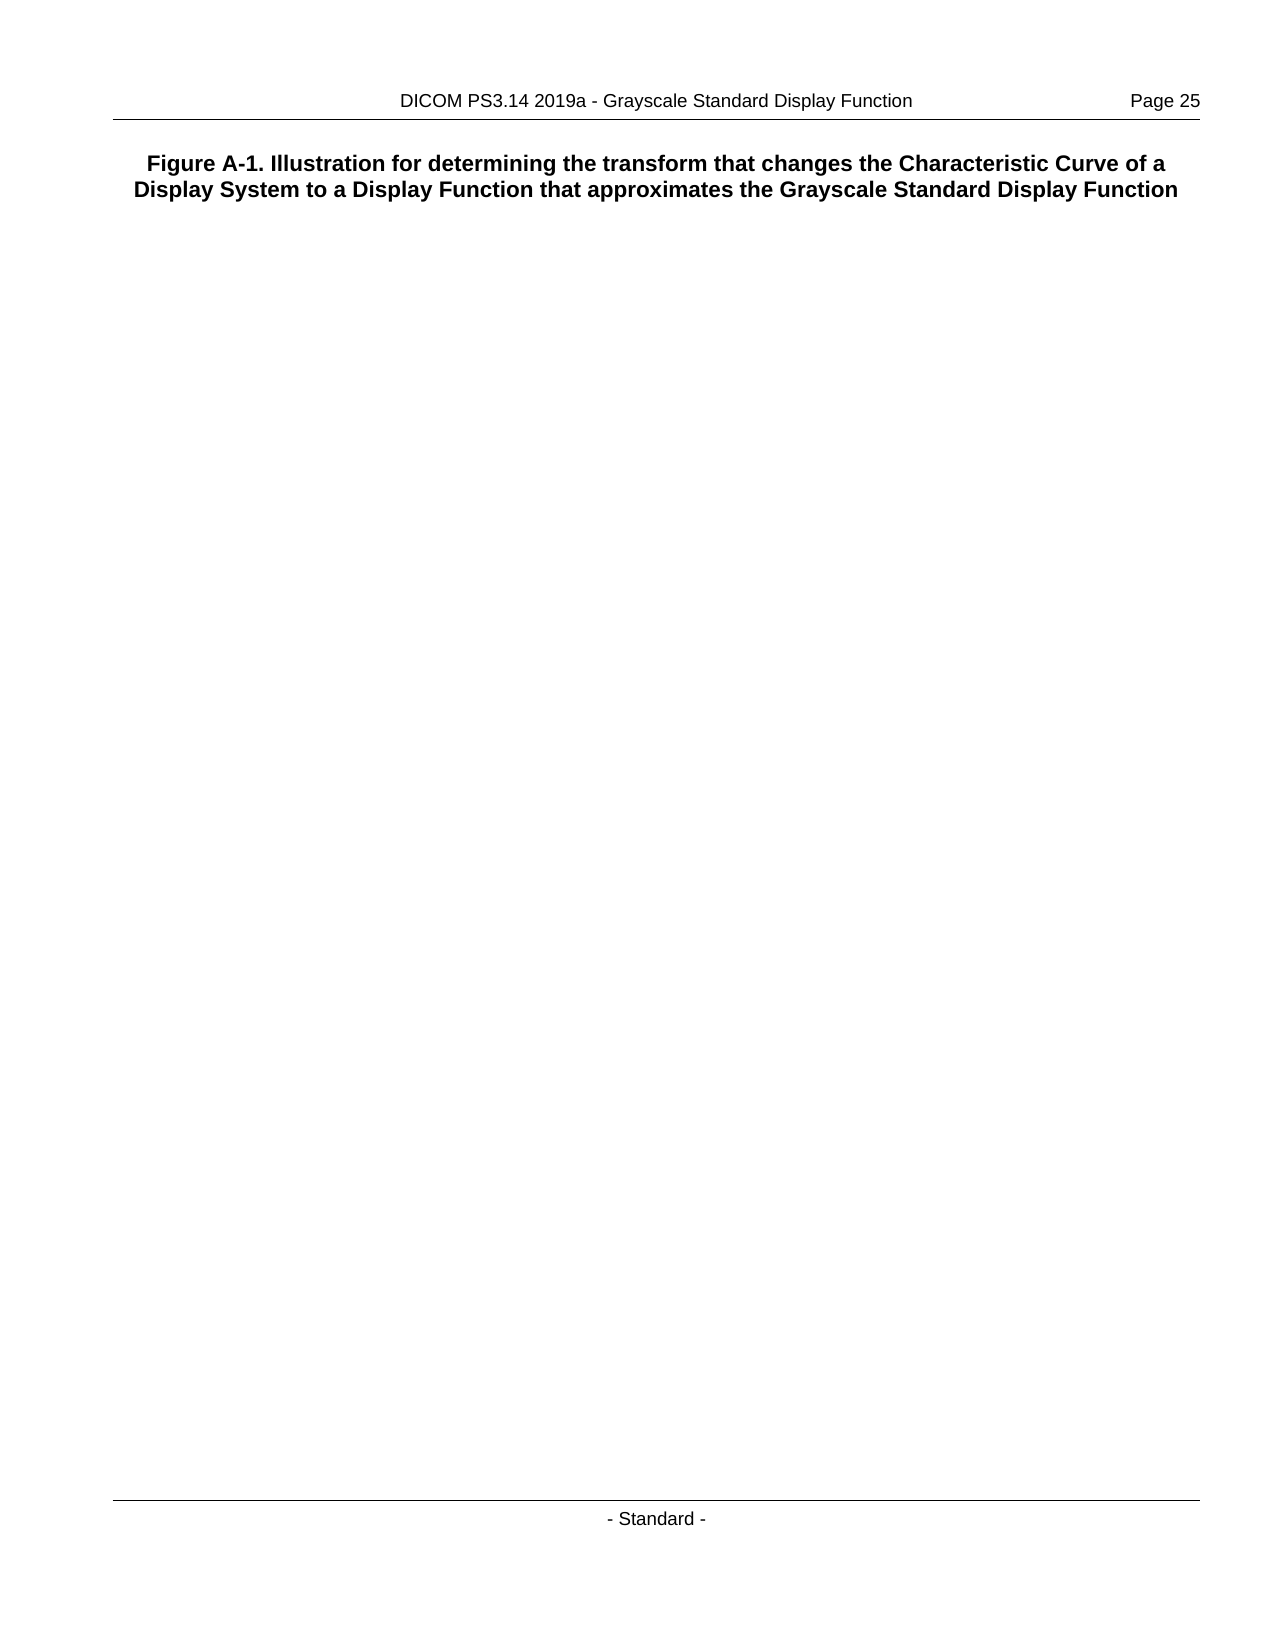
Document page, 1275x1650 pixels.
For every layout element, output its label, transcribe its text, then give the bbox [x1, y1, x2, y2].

text Figure A-1. Illustration for determining the transform that changes the Characteristic Curve of a Display System to a Display Function that approximates the Grayscale Standard Display Function [112, 150, 1200, 202]
